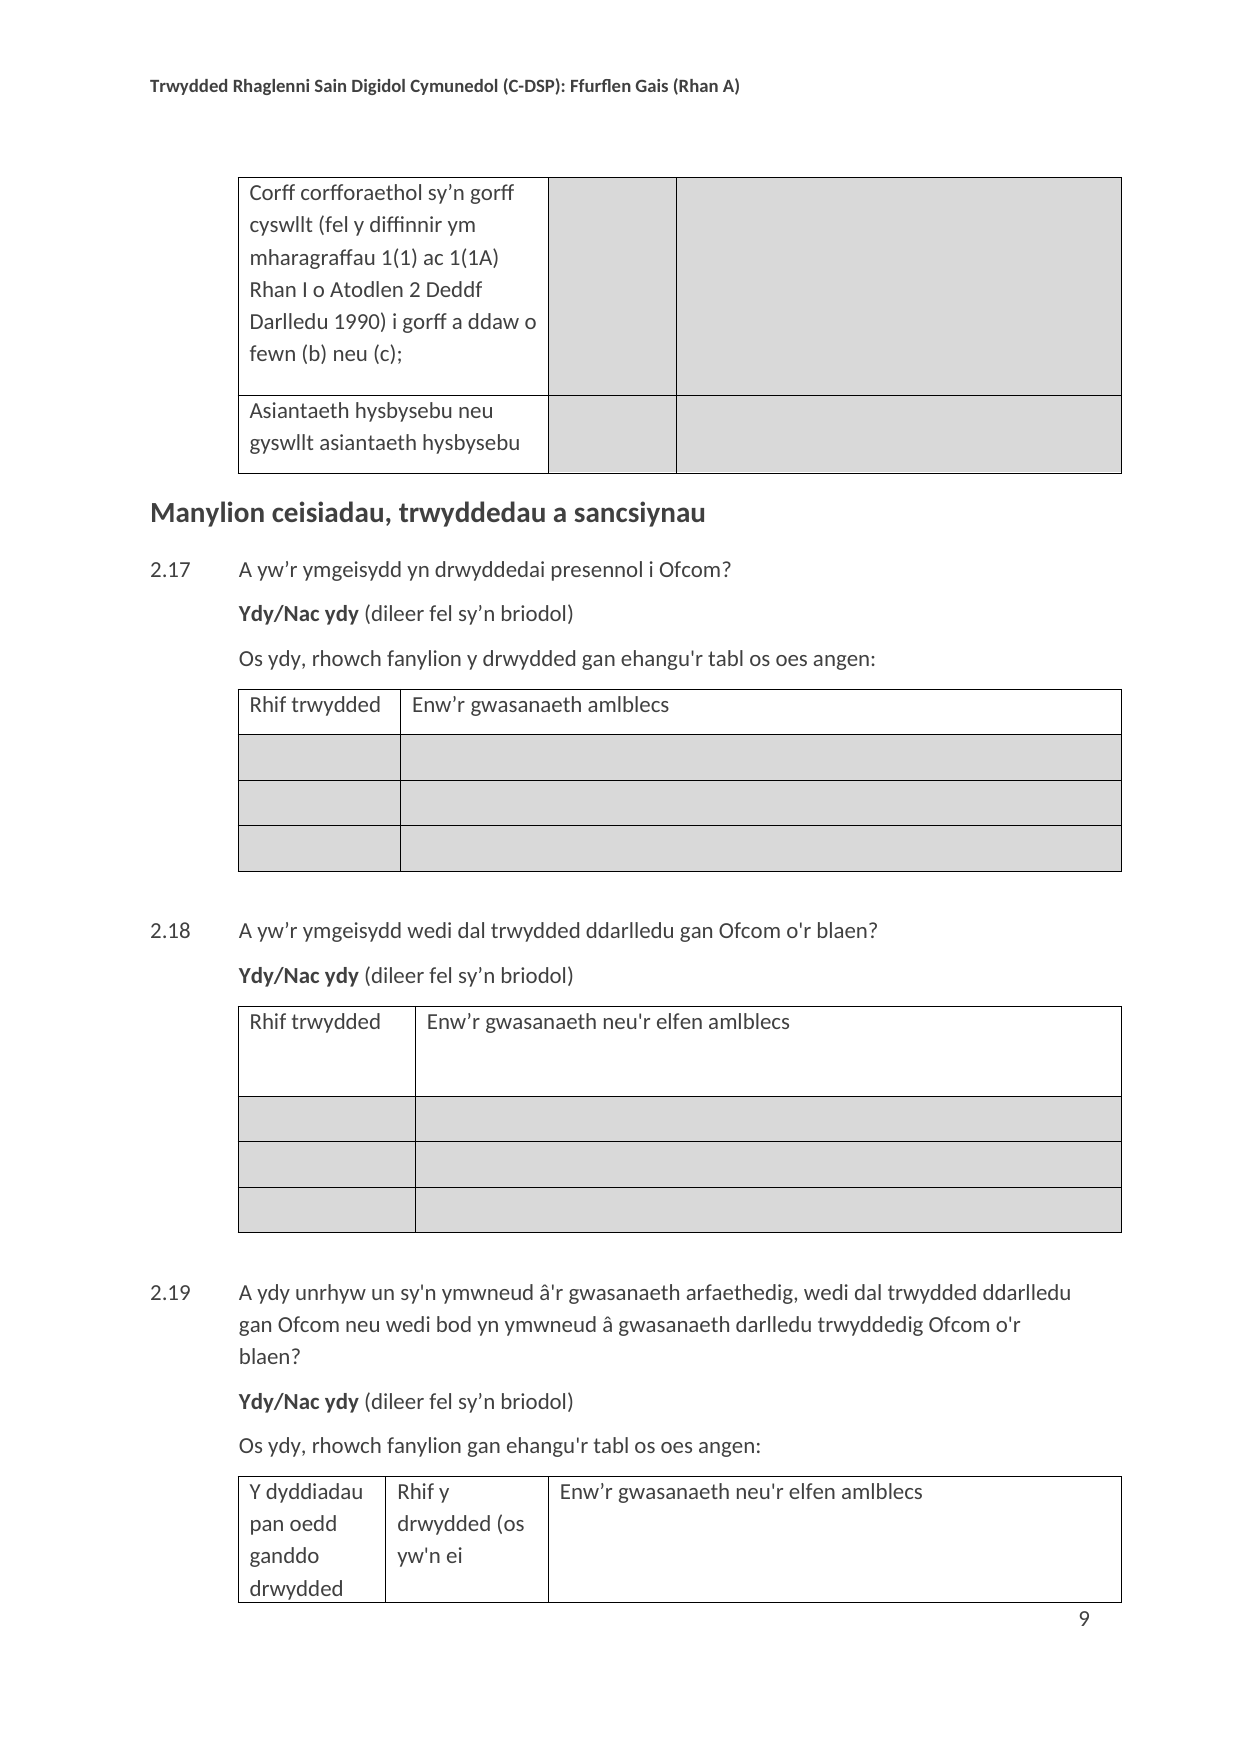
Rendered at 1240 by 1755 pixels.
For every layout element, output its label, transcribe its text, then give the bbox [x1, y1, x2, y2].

table_cell [677, 396, 1121, 472]
table_header Rhif trwydded [239, 1007, 415, 1096]
table_cell [239, 1188, 415, 1232]
table_cell [416, 1142, 1121, 1187]
table_cell [549, 396, 676, 472]
list A yw’r ymgeisydd yn drwyddedai presennol i Ofcom? [150, 555, 1089, 583]
table_cell [239, 1142, 415, 1187]
table_cell [239, 735, 400, 780]
table_header Enw’r gwasanaeth neu'r elfen amlblecs [416, 1007, 1121, 1096]
table_header Rhif trwydded [239, 690, 400, 734]
table_header Rhif y drwydded (os yw'n ei [386, 1477, 548, 1602]
list A ydy unrhyw un sy'n ymwneud â'r gwasanaeth arfaethedig, wedi dal trwydded ddarlledu gan Ofcom neu wedi bod yn ymwneud â gwasanaeth darlledu trwyddedig Ofcom o'r blaen? [150, 1278, 1089, 1370]
table_cell [677, 178, 1121, 395]
list A yw’r ymgeisydd wedi dal trwydded ddarlledu gan Ofcom o'r blaen? [150, 916, 1089, 944]
table_header Enw’r gwasanaeth amlblecs [401, 690, 1121, 734]
text Os ydy, rhowch fanylion gan ehangu'r tabl os oes angen: [164, 1432, 1089, 1459]
table_cell [416, 1097, 1121, 1141]
text Ydy/Nac ydy (dileer fel sy’n briodol) [239, 961, 1089, 989]
text Ydy/Nac ydy (dileer fel sy’n briodol) [225, 1387, 1089, 1415]
table_cell Asiantaeth hysbysebu neu gyswllt asiantaeth hysbysebu [239, 396, 548, 472]
table_cell [401, 735, 1121, 780]
table_cell Corff corfforaethol sy’n gorff cyswllt (fel y diffinnir ym mharagraffau 1(1) ac 1(1A) Rhan I o Atodlen 2 Deddf Darlledu 1990) i gorff a ddaw o fewn (b) neu (c); [239, 178, 548, 395]
text Os ydy, rhowch fanylion y drwydded gan ehangu'r tabl os oes angen: [164, 644, 1089, 672]
table_cell [239, 826, 400, 871]
table_cell [239, 781, 400, 825]
table_cell [401, 781, 1121, 825]
table_cell [416, 1188, 1121, 1232]
table_cell [549, 178, 676, 395]
subtitle Manylion ceisiadau, trwyddedau a sancsiynau [150, 494, 1089, 530]
table_header Y dyddiadau pan oedd ganddo drwydded [239, 1477, 385, 1602]
text Ydy/Nac ydy (dileer fel sy’n briodol) [225, 599, 1089, 628]
table_header Enw’r gwasanaeth neu'r elfen amlblecs [549, 1477, 1121, 1602]
table_cell [401, 826, 1121, 871]
table_cell [239, 1097, 415, 1141]
